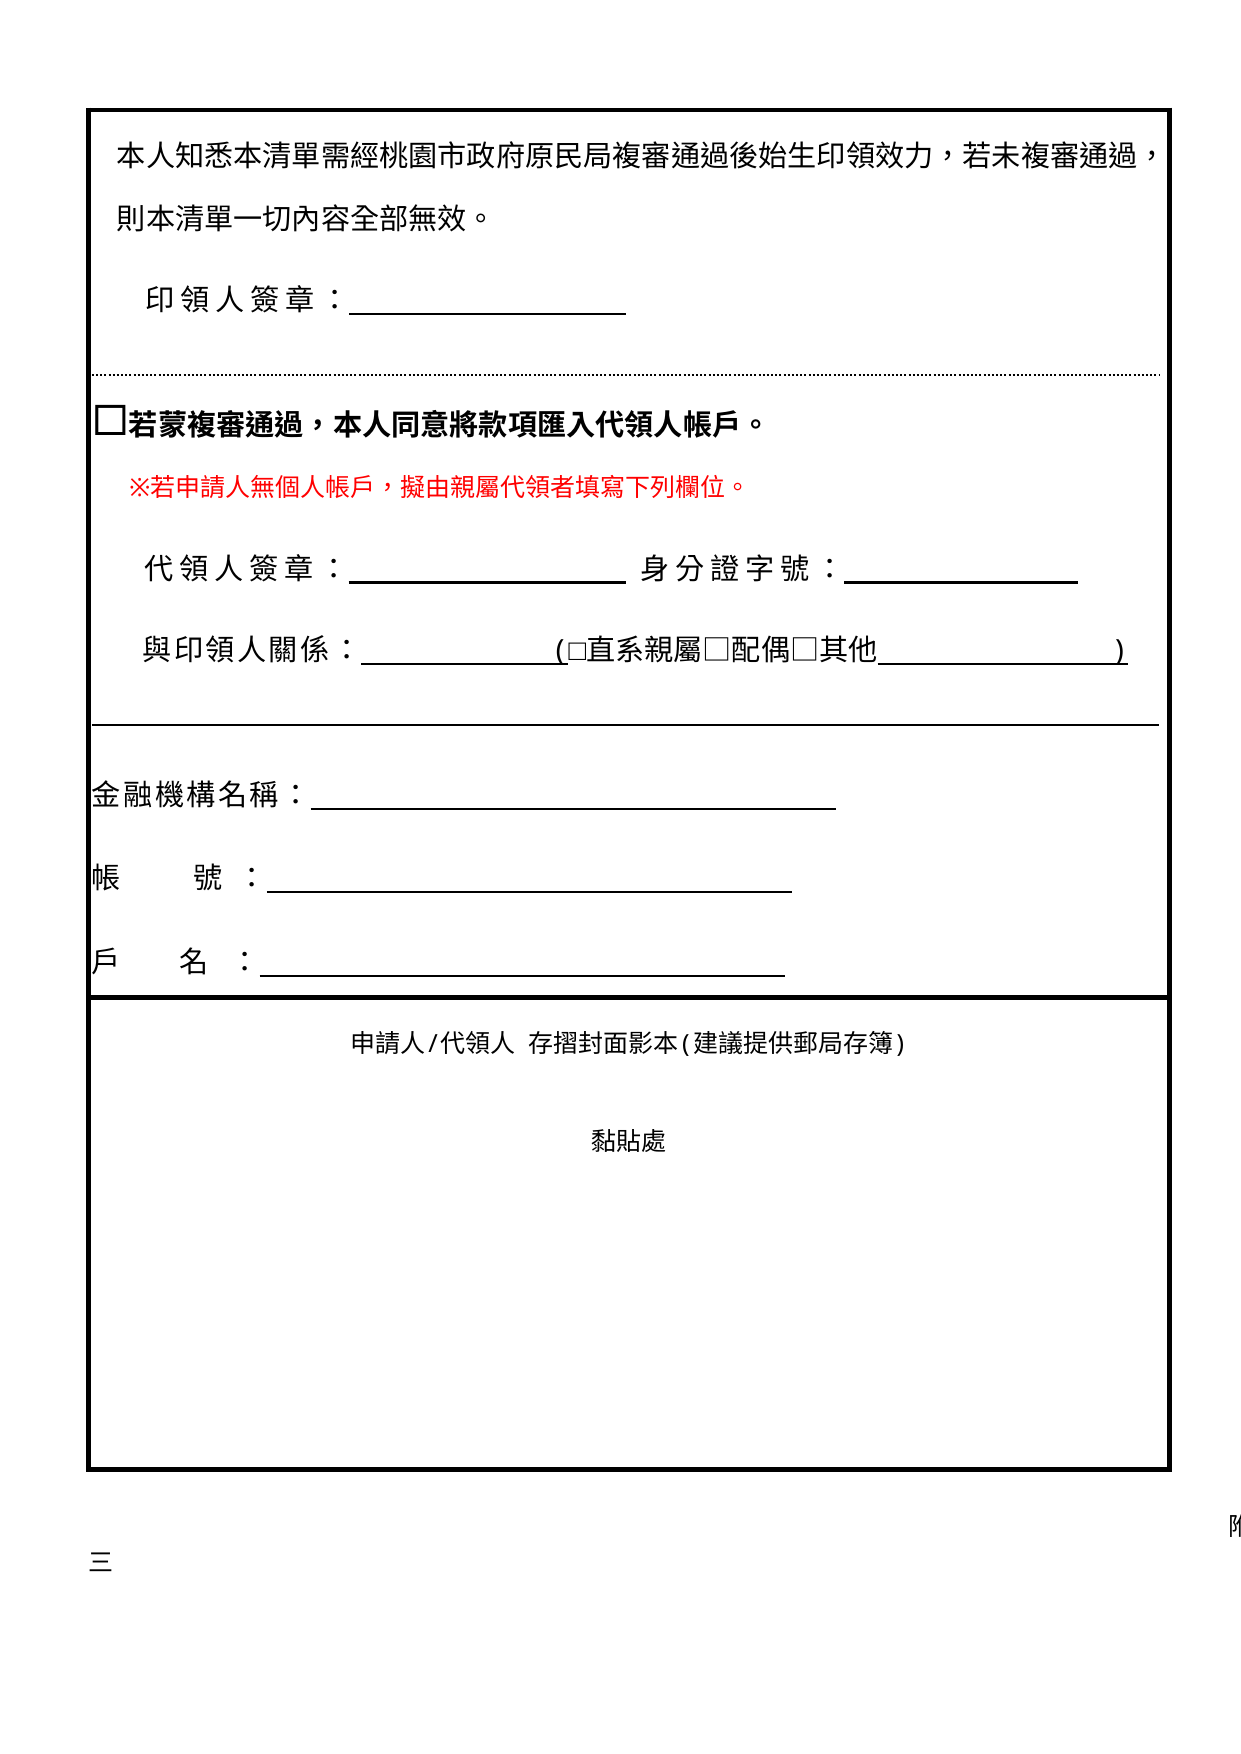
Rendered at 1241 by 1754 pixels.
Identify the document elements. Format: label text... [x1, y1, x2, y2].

table_cell 本人知悉本清單需經桃園市政府原民局複審通過後始生印領效力，若未複審通過，則本清單一切內容全部無效。 印領人簽章： 若蒙複審通過，本人同意將款項匯入代領人帳戶。 ※若申請人無個人帳戶，擬由親屬代領者填寫下列欄位。 代領人簽章： 身分證字號： 與印領人關係： (□直系親屬□配偶□其他 ) 金融機構名稱： 帳 號： 戶 名： [91, 112, 1167, 995]
table_cell 申請人/代領人 存摺封面影本(建議提供郵局存簿) 黏貼處 [91, 1000, 1167, 1467]
text 附件三 [89, 1506, 1240, 1578]
